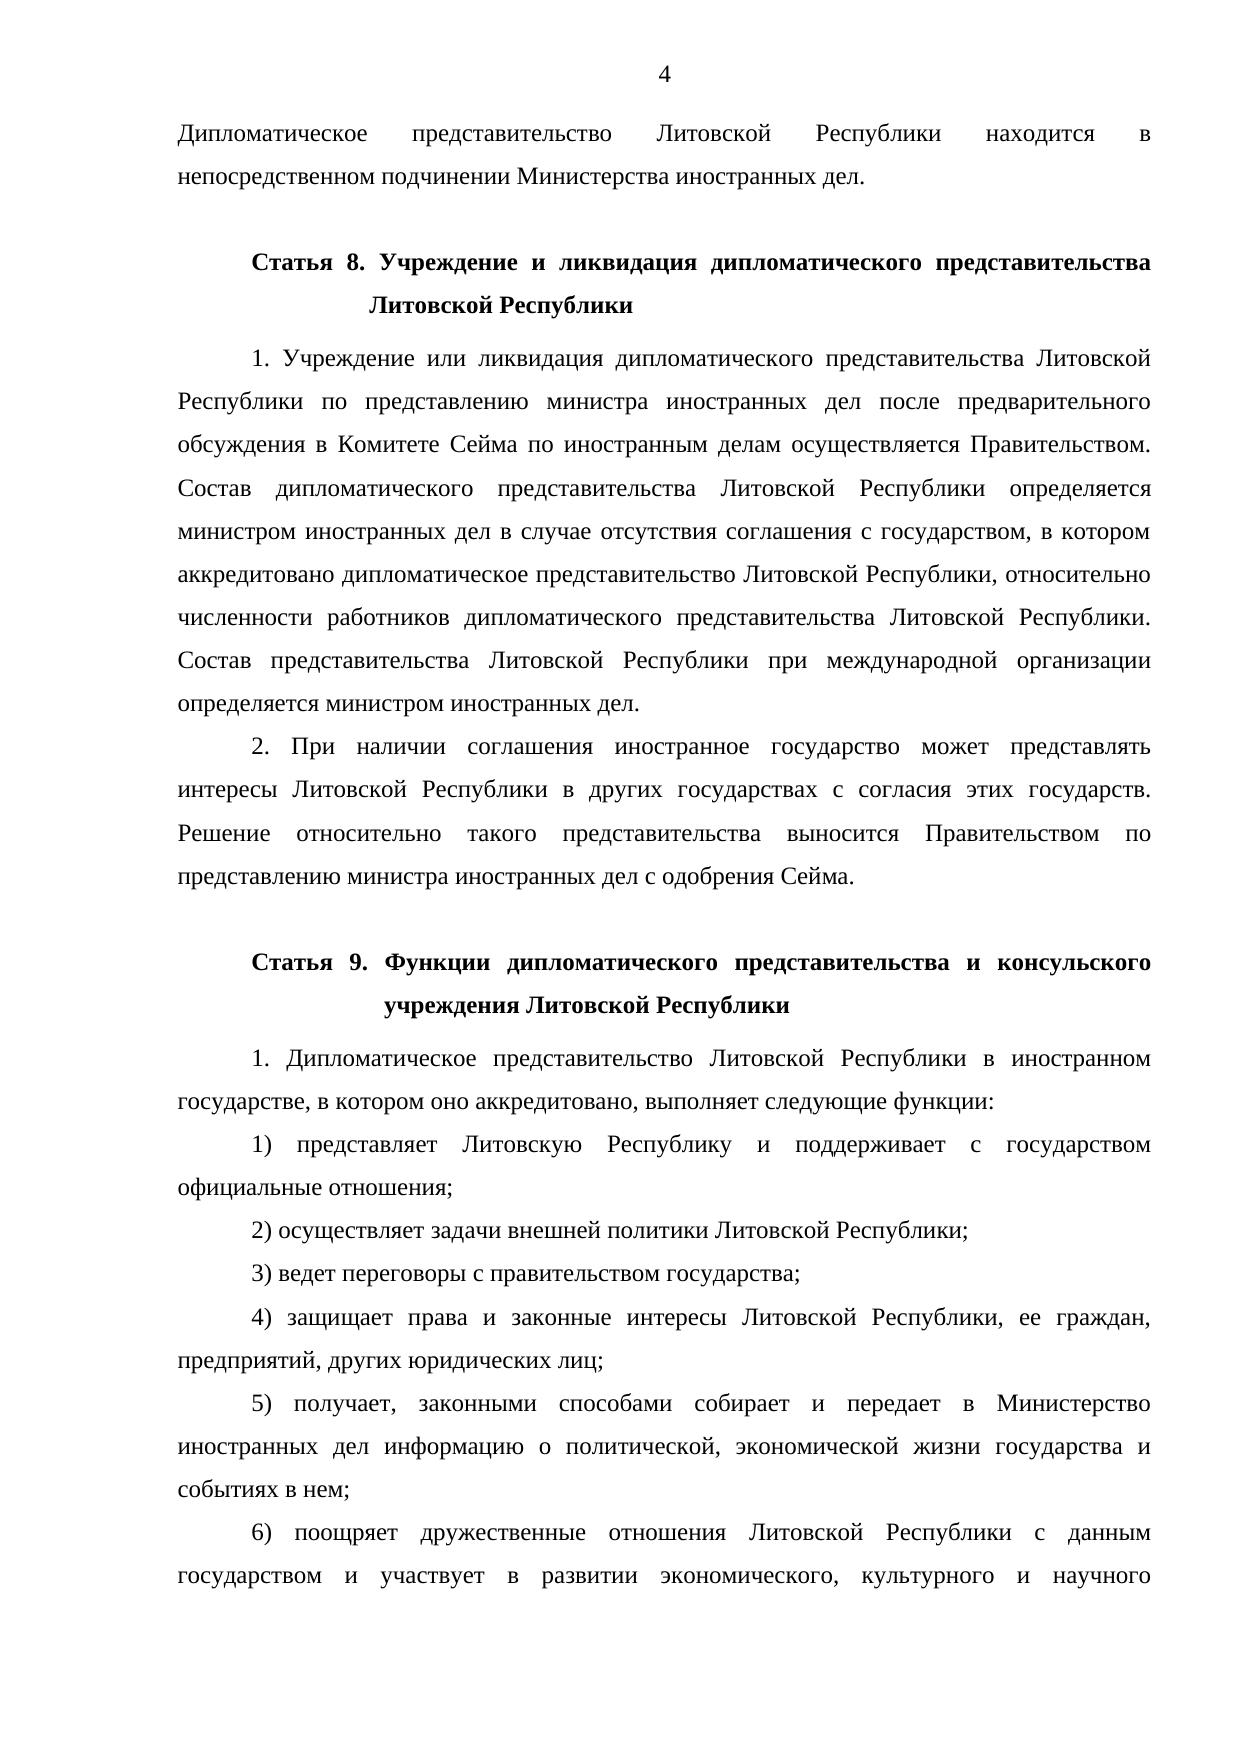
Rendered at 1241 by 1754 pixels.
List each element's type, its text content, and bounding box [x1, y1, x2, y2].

text 5) получает, законными способами собирает и передает в Министерство иностранных дел информацию о политической, экономической жизни государства и событиях в нем; [177, 1388, 1152, 1503]
text Дипломатическое представительство Литовской Республики находится в непосредственном подчинении Министерства иностранных дел. [177, 118, 1152, 190]
text 2) осуществляет задачи внешней политики Литовской Республики; [177, 1215, 1152, 1244]
text 6) поощряет дружественные отношения Литовской Республики с данным государством и участвует в развитии экономического, культурного и научного [177, 1517, 1152, 1589]
text 4) защищает права и законные интересы Литовской Республики, ее граждан, предприятий, других юридических лиц; [177, 1302, 1152, 1373]
text Статья 9. Функции дипломатического представительства и консульского учреждения Литовской Республики [251, 947, 1152, 1019]
text 3) ведет переговоры с правительством государства; [177, 1258, 1152, 1287]
text 1) представляет Литовскую Республику и поддерживает с государством официальные отношения; [177, 1129, 1152, 1201]
text 1. Дипломатическое представительство Литовской Республики в иностранном государстве, в котором оно аккредитовано, выполняет следующие функции: [177, 1043, 1152, 1115]
text 1. Учреждение или ликвидация дипломатического представительства Литовской Республики по представлению министра иностранных дел после предварительного обсуждения в Комитете Сейма по иностранным делам осуществляется Правительством. Состав дипломатического представительства Литовской Республики определяется министром иностранных дел в случае отсутствия соглашения с государством, в котором аккредитовано дипломатическое представительство Литовской Республики, относительно численности работников дипломатического представительства Литовской Республики. Состав представительства Литовской Республики при международной организации определяется министром иностранных дел. [177, 343, 1152, 717]
text Статья 8. Учреждение и ликвидация дипломатического представительства Литовской Республики [251, 247, 1152, 319]
text 2. При наличии соглашения иностранное государство может представлять интересы Литовской Республики в других государствах с согласия этих государств. Решение относительно такого представительства выносится Правительством по представлению министра иностранных дел с одобрения Сейма. [177, 731, 1152, 889]
